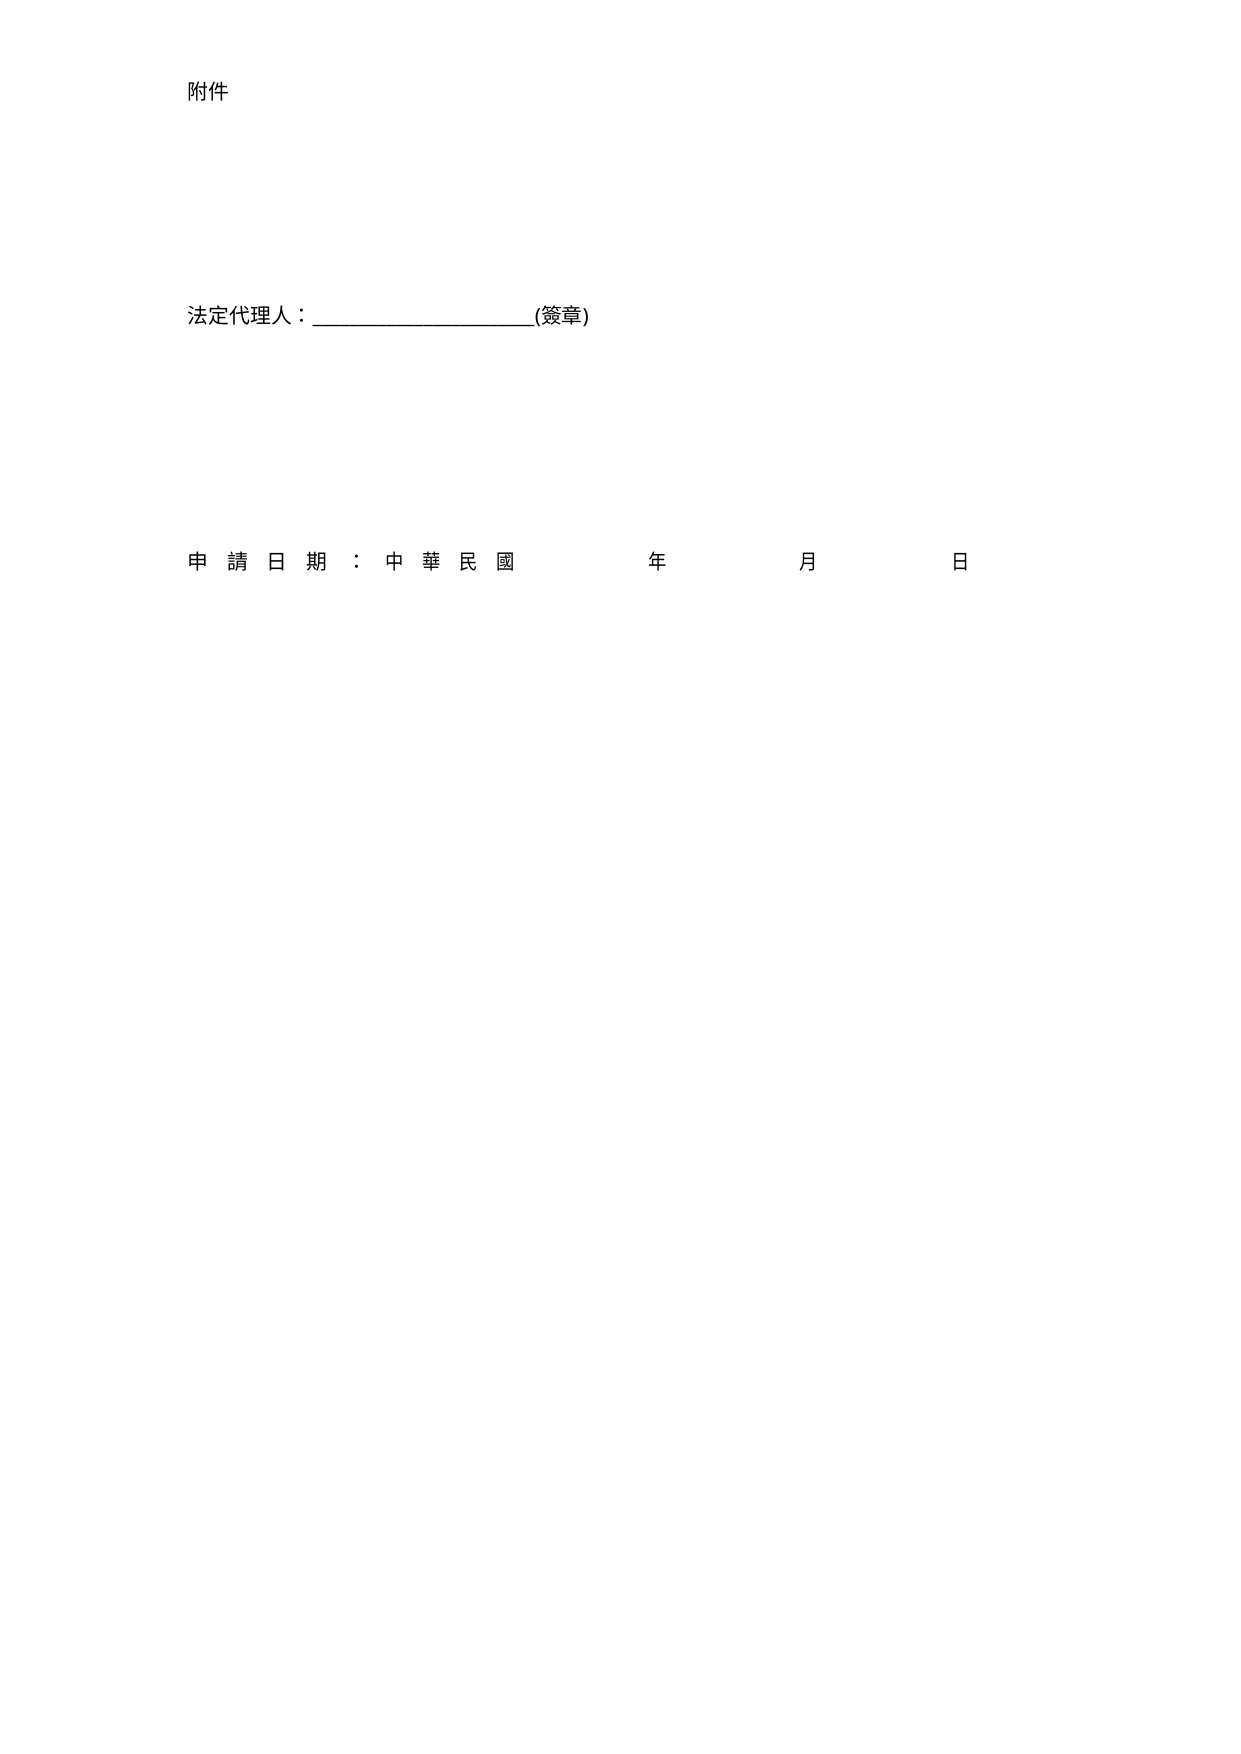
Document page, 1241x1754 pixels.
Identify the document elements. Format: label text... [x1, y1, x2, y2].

text 申請日期：中華民國 年 月 日 [187, 529, 1053, 592]
text 法定代理人：________________________(簽章) [187, 283, 1053, 346]
